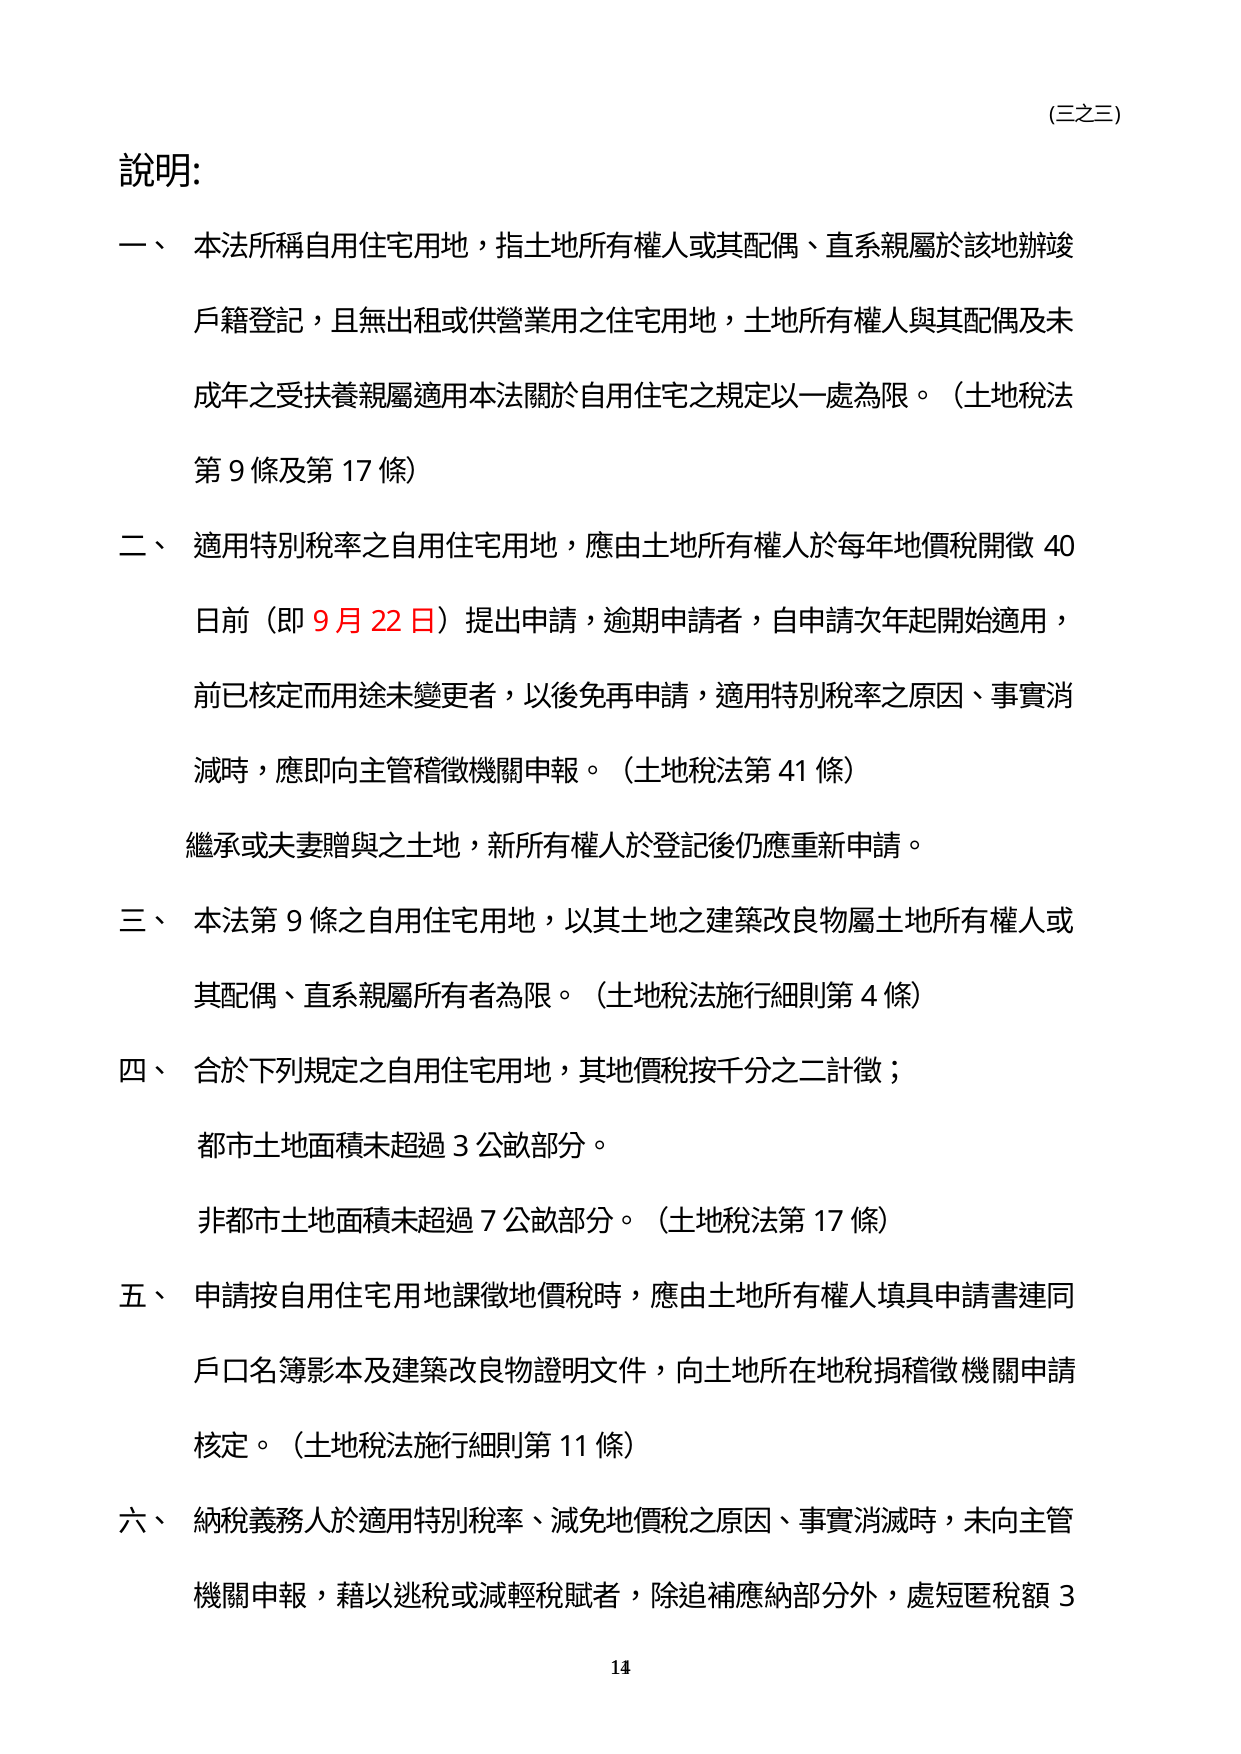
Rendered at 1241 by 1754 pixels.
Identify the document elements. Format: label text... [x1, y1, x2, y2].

text 說明: [118, 131, 1077, 206]
list 本法第9條之自用住宅用地，以其土地之建築改良物屬土地所有權人或其配偶、直系親屬所有者為限。（土地稅法施行細則第4條） [118, 881, 1077, 1031]
text 非都市土地面積未超過7公畝部分。（土地稅法第17條） [171, 1181, 1077, 1256]
list 納稅義務人於適用特別稅率、減免地價稅之原因、事實消滅時，未向主管機關申報，藉以逃稅或減輕稅賦者，除追補應納部分外，處短匿稅額3 [118, 1481, 1077, 1631]
list 適用特別稅率之自用住宅用地，應由土地所有權人於每年地價稅開徵40日前（即 9月22日）提出申請，逾期申請者，自申請次年起開始適用，前已核定而用途未變更者，以後免再申請，適用特別稅率之原因、事實消減時，應即向主管稽徵機關申報。（土地稅法第41條） [118, 506, 1077, 806]
text 繼承或夫妻贈與之土地，新所有權人於登記後仍應重新申請。 [171, 806, 1077, 881]
list 合於下列規定之自用住宅用地，其地價稅按千分之二計徵； [118, 1031, 1077, 1106]
text (三之三) [118, 93, 1122, 131]
list 申請按自用住宅用地課徵地價稅時，應由土地所有權人填具申請書連同戶口名簿影本及建築改良物證明文件，向土地所在地稅捐稽徵機關申請核定。（土地稅法施行細則第11條） [118, 1256, 1077, 1481]
list 本法所稱自用住宅用地，指土地所有權人或其配偶、直系親屬於該地辦竣戶籍登記，且無出租或供營業用之住宅用地，土地所有權人與其配偶及未成年之受扶養親屬適用本法關於自用住宅之規定以一處為限。（土地稅法第9條及第17條） [118, 206, 1077, 506]
text 都市土地面積未超過3公畝部分。 [171, 1106, 1077, 1181]
